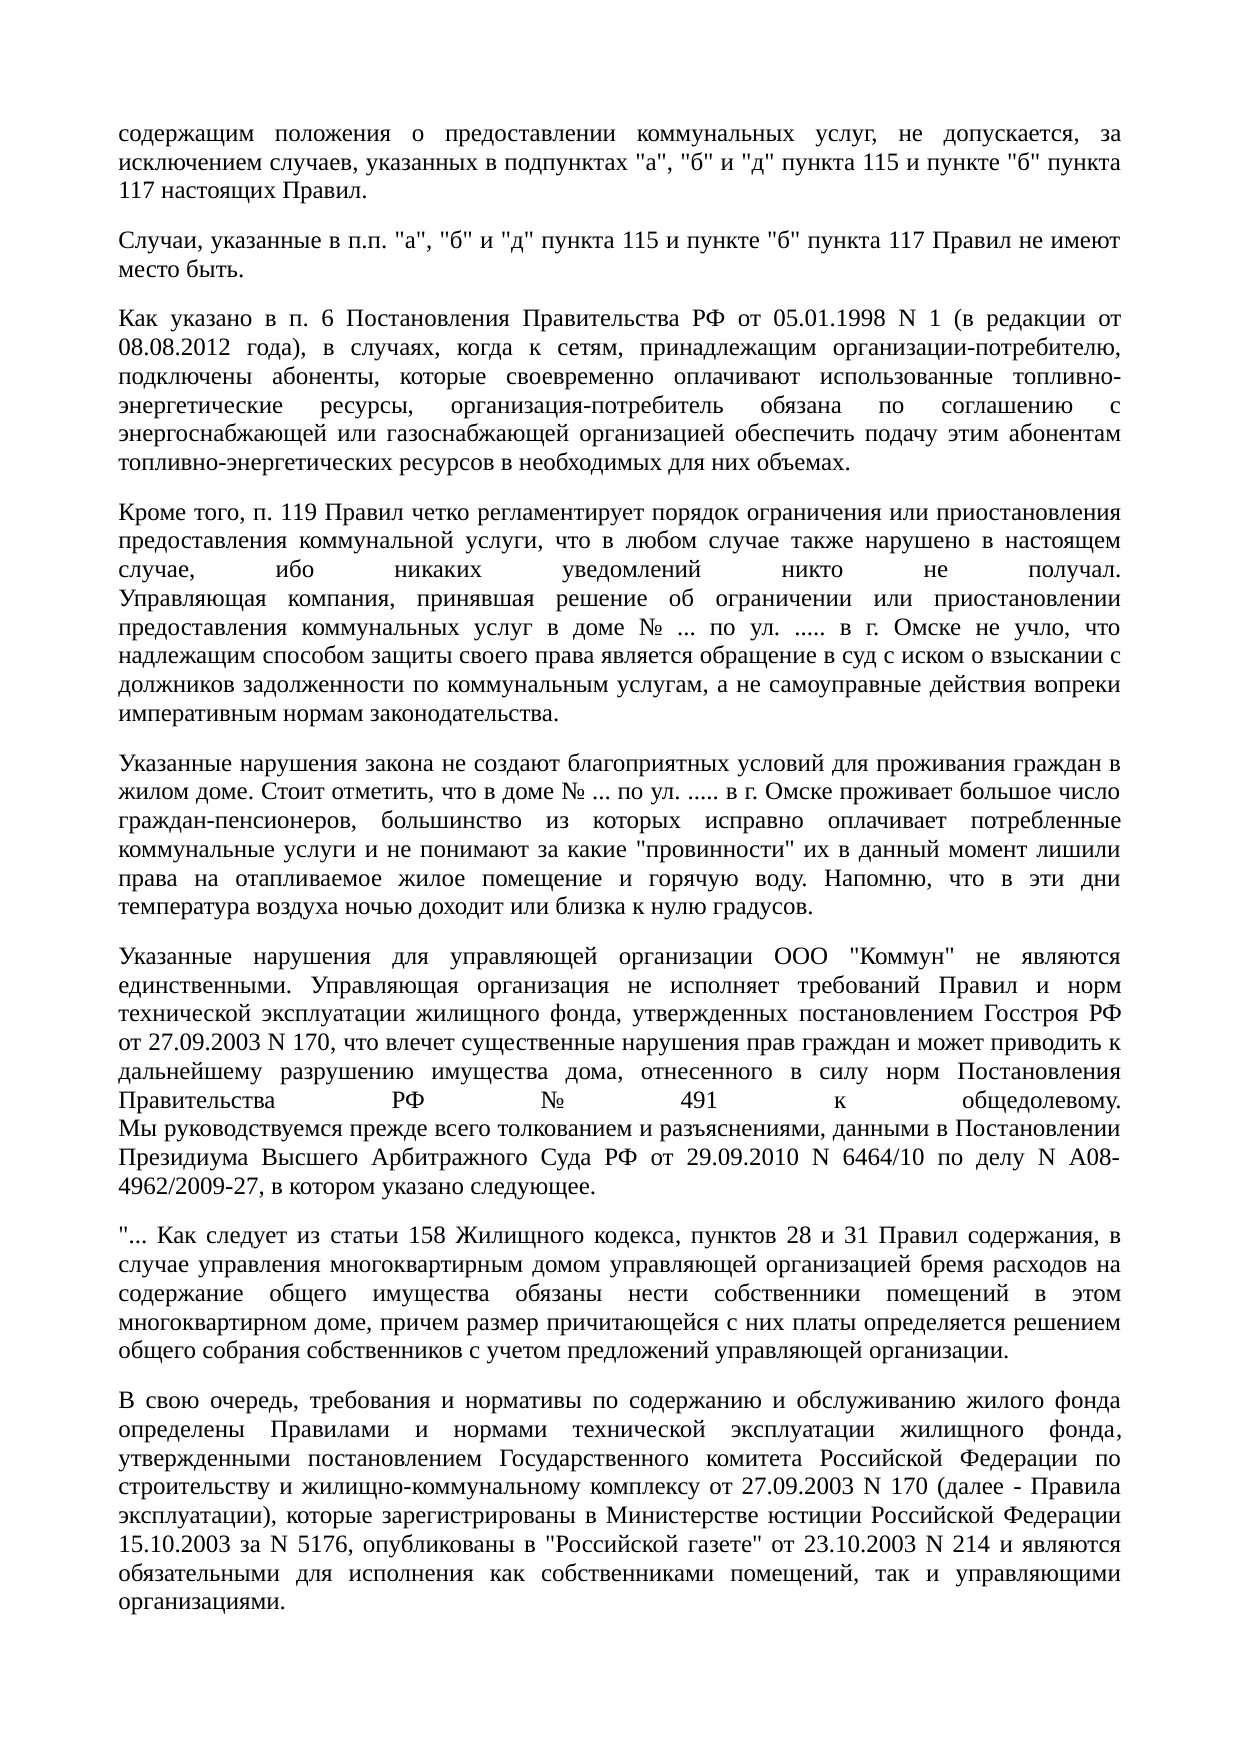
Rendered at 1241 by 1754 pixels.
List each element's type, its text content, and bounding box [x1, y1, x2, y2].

text В свою очередь, требования и нормативы по содержанию и обслуживанию жилого фонда определены Правилами и нормами технической эксплуатации жилищного фонда, утвержденными постановлением Государственного комитета Российской Федерации по строительству и жилищно-коммунальному комплексу от 27.09.2003 N 170 (далее - Правила эксплуатации), которые зарегистрированы в Министерстве юстиции Российской Федерации 15.10.2003 за N 5176, опубликованы в "Российской газете" от 23.10.2003 N 214 и являются обязательными для исполнения как собственниками помещений, так и управляющими организациями. [118, 1385, 1122, 1615]
text Указанные нарушения для управляющей организации ООО "Коммун" не являются единственными. Управляющая организация не исполняет требований Правил и норм технической эксплуатации жилищного фонда, утвержденных постановлением Госстроя РФ от 27.09.2003 N 170, что влечет существенные нарушения прав граждан и может приводить к дальнейшему разрушению имущества дома, отнесенного в силу норм Постановления Правительства РФ № 491 к общедолевому. Мы руководствуемся прежде всего толкованием и разъяснениями, данными в Постановлении Президиума Высшего Арбитражного Суда РФ от 29.09.2010 N 6464/10 по делу N А08-4962/2009-27, в котором указано следующее. [118, 941, 1122, 1200]
text Указанные нарушения закона не создают благоприятных условий для проживания граждан в жилом доме. Стоит отметить, что в доме № ... по ул. ..... в г. Омске проживает большое число граждан-пенсионеров, большинство из которых исправно оплачивает потребленные коммунальные услуги и не понимают за какие "провинности" их в данный момент лишили права на отапливаемое жилое помещение и горячую воду. Напомню, что в эти дни температура воздуха ночью доходит или близка к нулю градусов. [118, 748, 1122, 920]
text "... Как следует из статьи 158 Жилищного кодекса, пунктов 28 и 31 Правил содержания, в случае управления многоквартирным домом управляющей организацией бремя расходов на содержание общего имущества обязаны нести собственники помещений в этом многоквартирном доме, причем размер причитающейся с них платы определяется решением общего собрания собственников с учетом предложений управляющей организации. [118, 1221, 1122, 1364]
text Случаи, указанные в п.п. "а", "б" и "д" пункта 115 и пункте "б" пункта 117 Правил не имеют место быть. [118, 225, 1122, 283]
text Как указано в п. 6 Постановления Правительства РФ от 05.01.1998 N 1 (в редакции от 08.08.2012 года), в случаях, когда к сетям, принадлежащим организации-потребителю, подключены абоненты, которые своевременно оплачивают использованные топливно-энергетические ресурсы, организация-потребитель обязана по соглашению с энергоснабжающей или газоснабжающей организацией обеспечить подачу этим абонентам топливно-энергетических ресурсов в необходимых для них объемах. [118, 303, 1122, 476]
text содержащим положения о предоставлении коммунальных услуг, не допускается, за исключением случаев, указанных в подпунктах "а", "б" и "д" пункта 115 и пункте "б" пункта 117 настоящих Правил. [118, 118, 1122, 204]
text Кроме того, п. 119 Правил четко регламентирует порядок ограничения или приостановления предоставления коммунальной услуги, что в любом случае также нарушено в настоящем случае, ибо никаких уведомлений никто не получал. Управляющая компания, принявшая решение об ограничении или приостановлении предоставления коммунальных услуг в доме № ... по ул. ..... в г. Омске не учло, что надлежащим способом защиты своего права является обращение в суд с иском о взыскании с должников задолженности по коммунальным услугам, а не самоуправные действия вопреки императивным нормам законодательства. [118, 497, 1122, 727]
